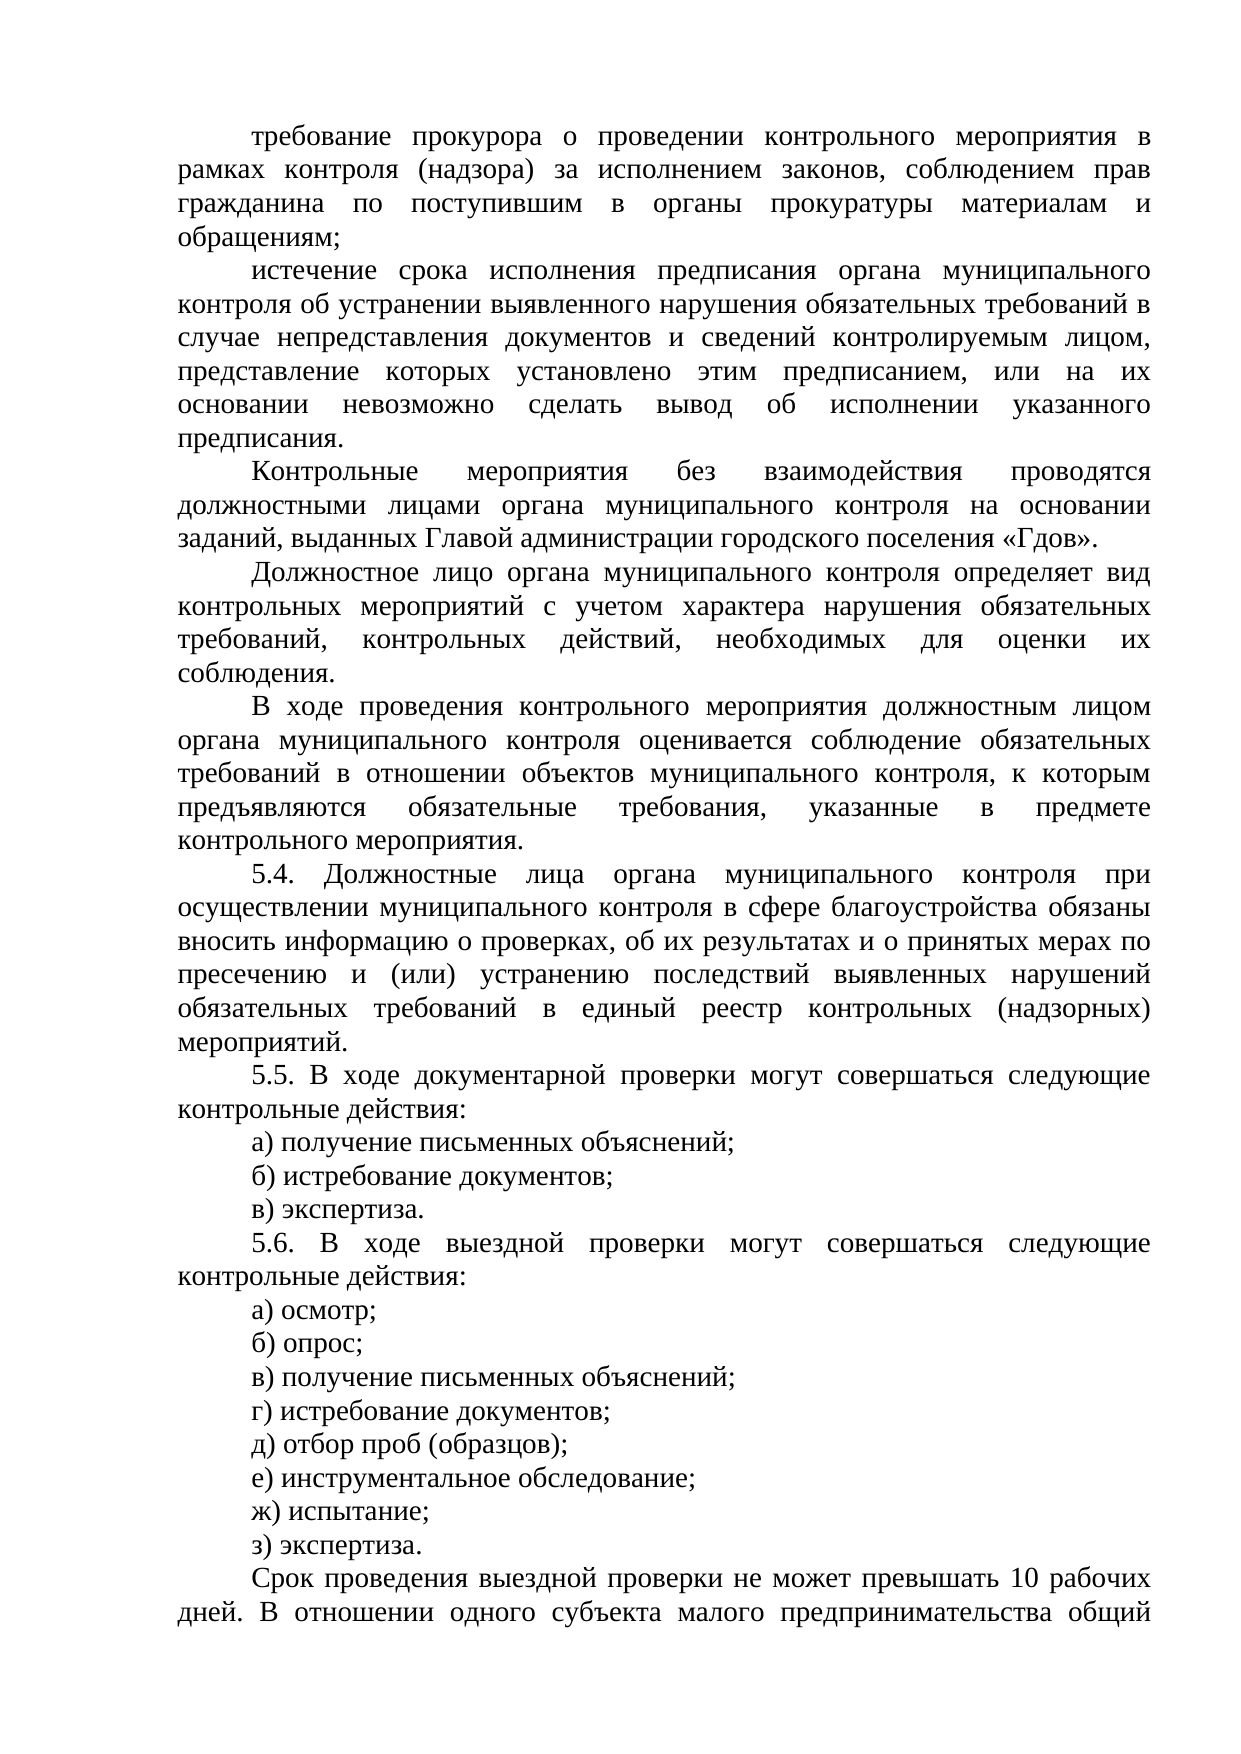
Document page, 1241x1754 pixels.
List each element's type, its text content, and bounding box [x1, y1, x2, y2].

text в) получение письменных объяснений; [177, 1359, 1152, 1393]
text д) отбор проб (образцов); [177, 1426, 1152, 1460]
text 5.4. Должностные лица органа муниципального контроля при осуществлении муниципального контроля в сфере благоустройства обязаны вносить информацию о проверках, об их результатах и о принятых мерах по пресечению и (или) устранению последствий выявленных нарушений обязательных требований в единый реестр контрольных (надзорных) мероприятий. [177, 856, 1152, 1057]
text а) получение письменных объяснений; [177, 1124, 1152, 1158]
text истечение срока исполнения предписания органа муниципального контроля об устранении выявленного нарушения обязательных требований в случае непредставления документов и сведений контролируемым лицом, представление которых установлено этим предписанием, или на их основании невозможно сделать вывод об исполнении указанного предписания. [177, 252, 1152, 453]
text 5.6. В ходе выездной проверки могут совершаться следующие контрольные действия: [177, 1225, 1152, 1292]
text ж) испытание; [177, 1493, 1152, 1527]
text в) экспертиза. [177, 1191, 1152, 1225]
text г) истребование документов; [177, 1393, 1152, 1426]
text е) инструментальное обследование; [177, 1460, 1152, 1493]
text Контрольные мероприятия без взаимодействия проводятся должностными лицами органа муниципального контроля на основании заданий, выданных Главой администрации городского поселения «Гдов». [177, 453, 1152, 554]
text требование прокурора о проведении контрольного мероприятия в рамках контроля (надзора) за исполнением законов, соблюдением прав гражданина по поступившим в органы прокуратуры материалам и обращениям; [177, 118, 1152, 252]
text б) опрос; [177, 1326, 1152, 1359]
text 5.5. В ходе документарной проверки могут совершаться следующие контрольные действия: [177, 1057, 1152, 1124]
text Должностное лицо органа муниципального контроля определяет вид контрольных мероприятий с учетом характера нарушения обязательных требований, контрольных действий, необходимых для оценки их соблюдения. [177, 554, 1152, 688]
text а) осмотр; [177, 1292, 1152, 1326]
text б) истребование документов; [177, 1158, 1152, 1191]
text з) экспертиза. [177, 1527, 1152, 1560]
text Срок проведения выездной проверки не может превышать 10 рабочих дней. В отношении одного субъекта малого предпринимательства общий [177, 1560, 1152, 1627]
text В ходе проведения контрольного мероприятия должностным лицом органа муниципального контроля оценивается соблюдение обязательных требований в отношении объектов муниципального контроля, к которым предъявляются обязательные требования, указанные в предмете контрольного мероприятия. [177, 688, 1152, 856]
